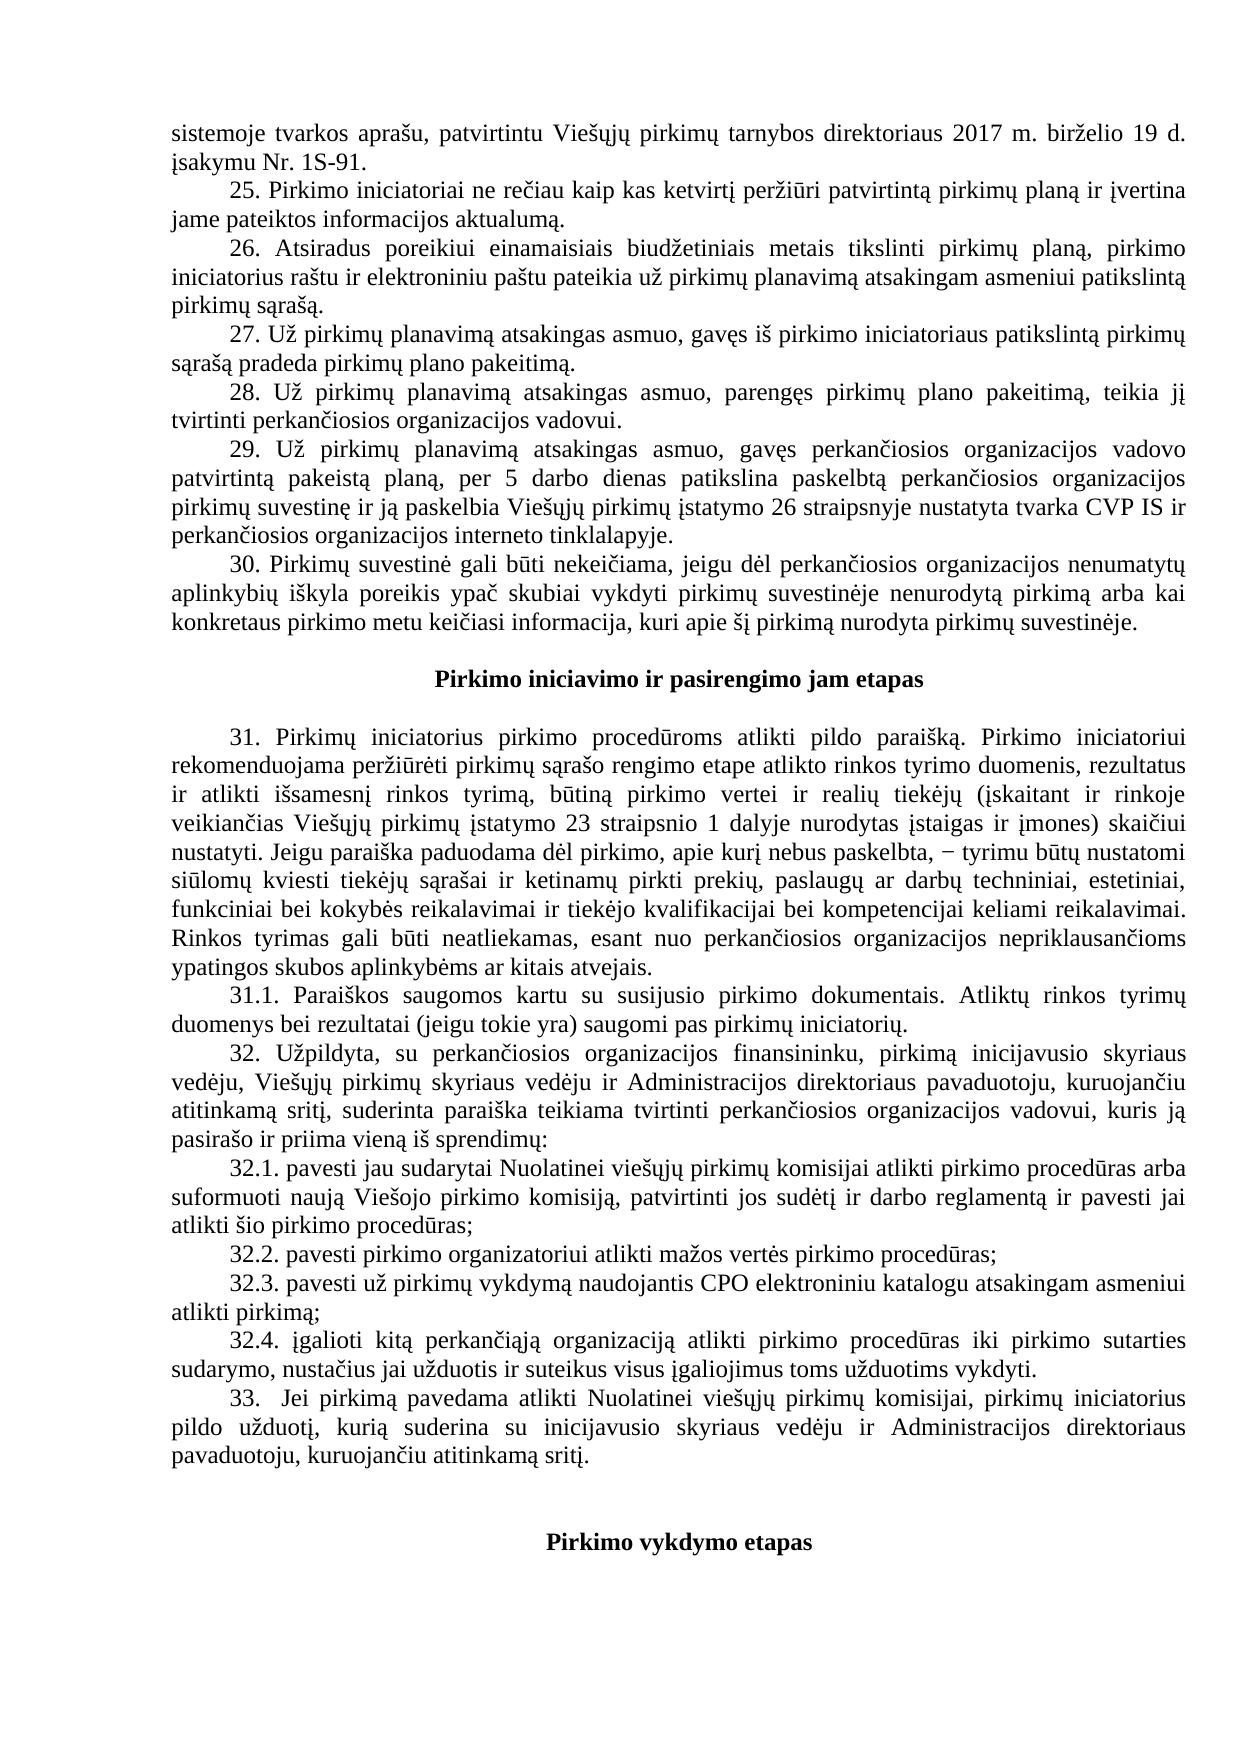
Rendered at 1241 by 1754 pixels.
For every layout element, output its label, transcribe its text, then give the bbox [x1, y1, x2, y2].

text 28. Už pirkimų planavimą atsakingas asmuo, parengęs pirkimų plano pakeitimą, teikia jį tvirtinti perkančiosios organizacijos vadovui. [171, 377, 1187, 434]
text 25. Pirkimo iniciatoriai ne rečiau kaip kas ketvirtį peržiūri patvirtintą pirkimų planą ir įvertina jame pateiktos informacijos aktualumą. [171, 176, 1187, 233]
text 26. Atsiradus poreikiui einamaisiais biudžetiniais metais tikslinti pirkimų planą, pirkimo iniciatorius raštu ir elektroniniu paštu pateikia už pirkimų planavimą atsakingam asmeniui patikslintą pirkimų sąrašą. [171, 233, 1187, 319]
text 27. Už pirkimų planavimą atsakingas asmuo, gavęs iš pirkimo iniciatoriaus patikslintą pirkimų sąrašą pradeda pirkimų plano pakeitimą. [171, 319, 1187, 377]
text 32. Užpildyta, su perkančiosios organizacijos finansininku, pirkimą inicijavusio skyriaus vedėju, Viešųjų pirkimų skyriaus vedėju ir Administracijos direktoriaus pavaduotoju, kuruojančiu atitinkamą sritį, suderinta paraiška teikiama tvirtinti perkančiosios organizacijos vadovui, kuris ją pasirašo ir priima vieną iš sprendimų: [171, 1038, 1187, 1153]
text 30. Pirkimų suvestinė gali būti nekeičiama, jeigu dėl perkančiosios organizacijos nenumatytų aplinkybių iškyla poreikis ypač skubiai vykdyti pirkimų suvestinėje nenurodytą pirkimą arba kai konkretaus pirkimo metu keičiasi informacija, kuri apie šį pirkimą nurodyta pirkimų suvestinėje. [171, 549, 1187, 636]
text 31.1. Paraiškos saugomos kartu su susijusio pirkimo dokumentais. Atliktų rinkos tyrimų duomenys bei rezultatai (jeigu tokie yra) saugomi pas pirkimų iniciatorių. [171, 981, 1187, 1038]
text 33. Jei pirkimą pavedama atlikti Nuolatinei viešųjų pirkimų komisijai, pirkimų iniciatorius pildo užduotį, kurią suderina su inicijavusio skyriaus vedėju ir Administracijos direktoriaus pavaduotoju, kuruojančiu atitinkamą sritį. [171, 1383, 1187, 1469]
text 32.1. pavesti jau sudarytai Nuolatinei viešųjų pirkimų komisijai atlikti pirkimo procedūras arba suformuoti naują Viešojo pirkimo komisiją, patvirtinti jos sudėtį ir darbo reglamentą ir pavesti jai atlikti šio pirkimo procedūras; [171, 1153, 1187, 1239]
text 32.4. įgalioti kitą perkančiąją organizaciją atlikti pirkimo procedūras iki pirkimo sutarties sudarymo, nustačius jai užduotis ir suteikus visus įgaliojimus toms užduotims vykdyti. [171, 1326, 1187, 1383]
text 31. Pirkimų iniciatorius pirkimo procedūroms atlikti pildo paraišką. Pirkimo iniciatoriui rekomenduojama peržiūrėti pirkimų sąrašo rengimo etape atlikto rinkos tyrimo duomenis, rezultatus ir atlikti išsamesnį rinkos tyrimą, būtiną pirkimo vertei ir realių tiekėjų (įskaitant ir rinkoje veikiančias Viešųjų pirkimų įstatymo 23 straipsnio 1 dalyje nurodytas įstaigas ir įmones) skaičiui nustatyti. Jeigu paraiška paduodama dėl pirkimo, apie kurį nebus paskelbta, − tyrimu būtų nustatomi siūlomų kviesti tiekėjų sąrašai ir ketinamų pirkti prekių, paslaugų ar darbų techniniai, estetiniai, funkciniai bei kokybės reikalavimai ir tiekėjo kvalifikacijai bei kompetencijai keliami reikalavimai. Rinkos tyrimas gali būti neatliekamas, esant nuo perkančiosios organizacijos nepriklausančioms ypatingos skubos aplinkybėms ar kitais atvejais. [171, 722, 1187, 981]
text Pirkimo vykdymo etapas [171, 1527, 1187, 1556]
text 29. Už pirkimų planavimą atsakingas asmuo, gavęs perkančiosios organizacijos vadovo patvirtintą pakeistą planą, per 5 darbo dienas patikslina paskelbtą perkančiosios organizacijos pirkimų suvestinę ir ją paskelbia Viešųjų pirkimų įstatymo 26 straipsnyje nustatyta tvarka CVP IS ir perkančiosios organizacijos interneto tinklalapyje. [171, 434, 1187, 549]
text sistemoje tvarkos aprašu, patvirtintu Viešųjų pirkimų tarnybos direktoriaus 2017 m. birželio 19 d. įsakymu Nr. 1S-91. [171, 118, 1187, 176]
text Pirkimo iniciavimo ir pasirengimo jam etapas [171, 664, 1187, 693]
text 32.3. pavesti už pirkimų vykdymą naudojantis CPO elektroniniu katalogu atsakingam asmeniui atlikti pirkimą; [171, 1268, 1187, 1326]
text 32.2. pavesti pirkimo organizatoriui atlikti mažos vertės pirkimo procedūras; [171, 1239, 1187, 1268]
